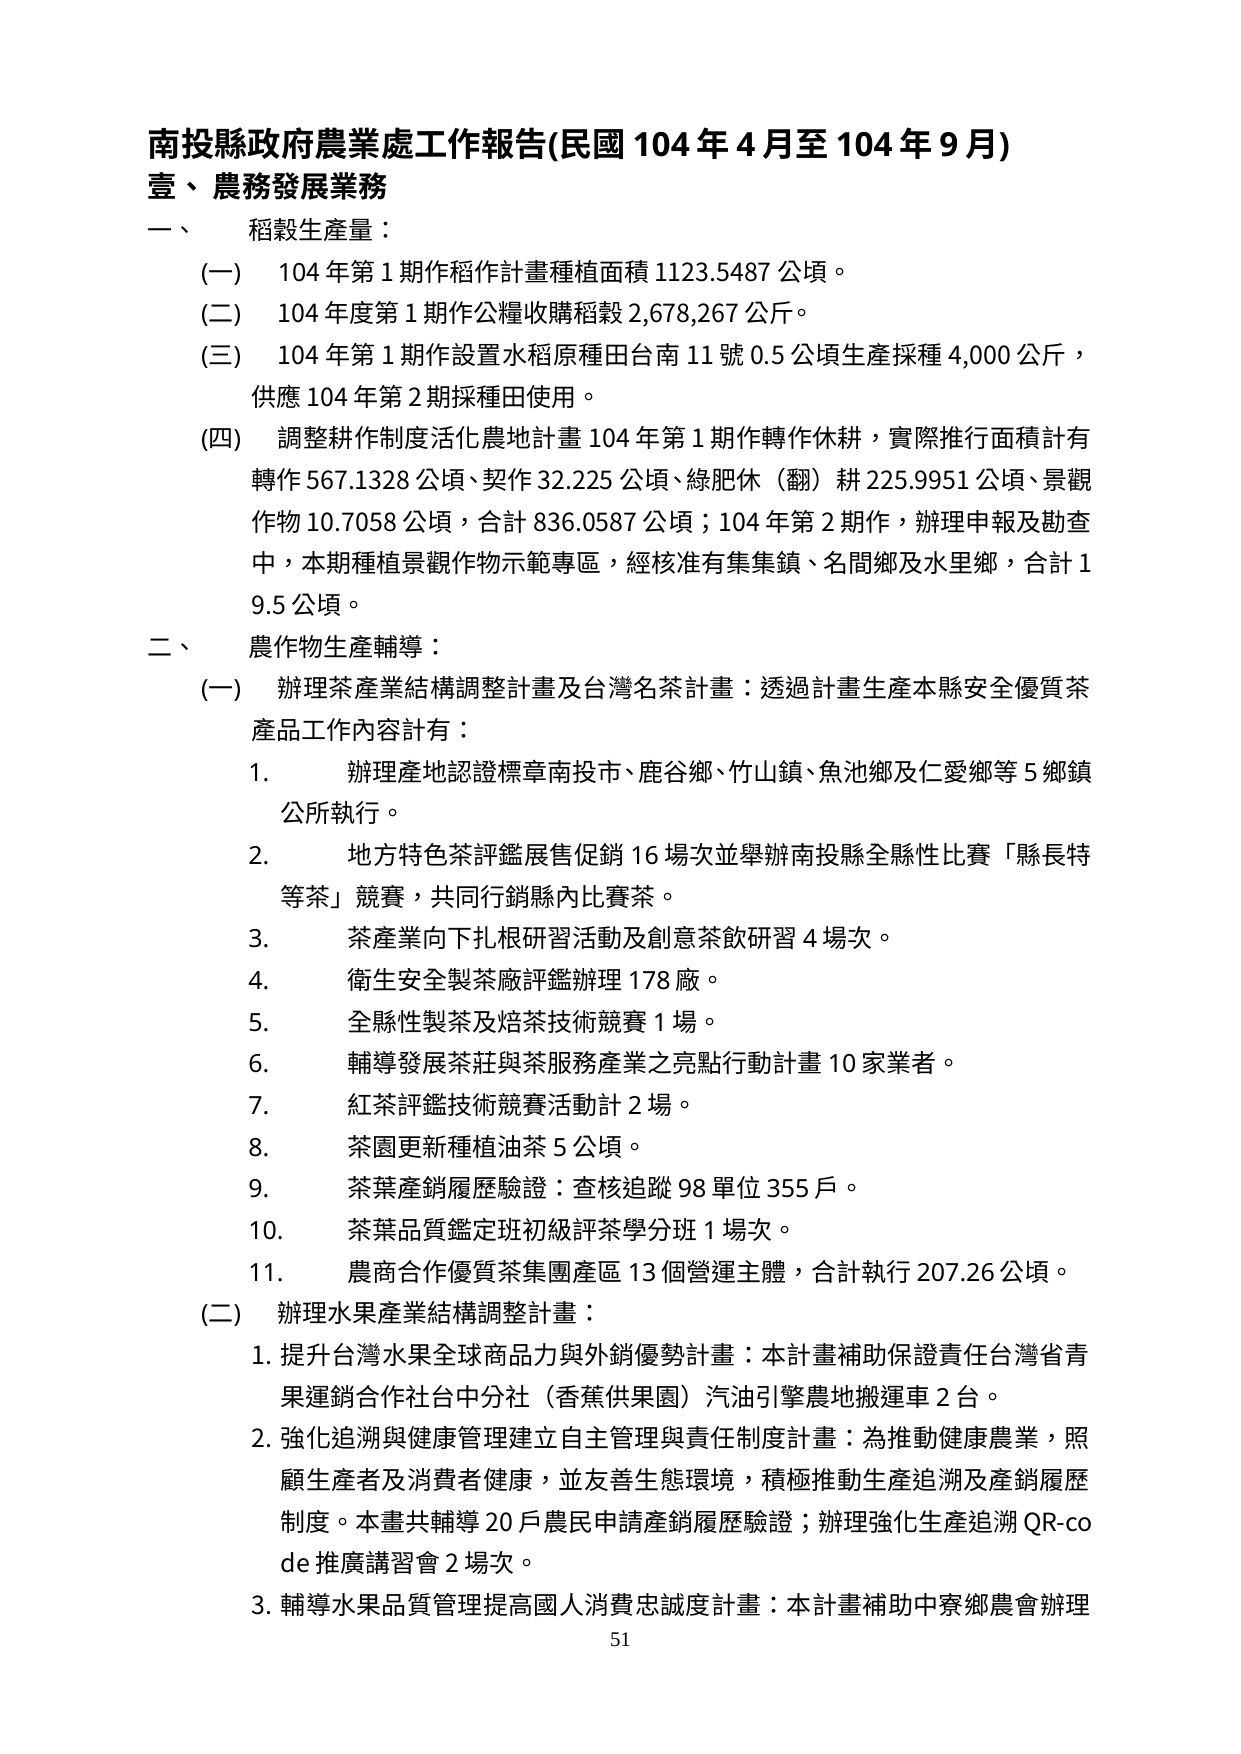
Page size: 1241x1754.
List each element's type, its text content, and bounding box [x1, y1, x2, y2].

list 農作物生產輔導： [148, 623, 1092, 664]
list 強化追溯與健康管理建立自主管理與責任制度計畫：為推動健康農業，照顧生產者及消費者健康，並友善生態環境，積極推動生產追溯及產銷履歷制度。本畫共輔導20戶農民申請產銷履歷驗證；辦理強化生產追溯QR-code推廣講習會2場次。 [251, 1414, 1092, 1581]
list 提升台灣水果全球商品力與外銷優勢計畫：本計畫補助保證責任台灣省青果運銷合作社台中分社（香蕉供果園）汽油引擎農地搬運車2台。 [251, 1331, 1092, 1414]
list 辦理水果產業結構調整計畫： [201, 1289, 1092, 1331]
list 地方特色茶評鑑展售促銷16場次並舉辦南投縣全縣性比賽「縣長特等茶」競賽，共同行銷縣內比賽茶。 [248, 831, 1092, 914]
list 104年第1期作設置水稻原種田台南11號0.5公頃生產採種4,000公斤，供應104年第2期採種田使用。 [201, 331, 1092, 414]
list 104年第1期作稻作計畫種植面積1123.5487公頃。 [201, 248, 1092, 289]
list 茶園更新種植油茶5公頃。 [248, 1123, 1092, 1164]
list 農商合作優質茶集團產區13個營運主體，合計執行207.26公頃。 [248, 1248, 1092, 1289]
list 衛生安全製茶廠評鑑辦理178廠。 [248, 956, 1092, 998]
list 茶葉品質鑑定班初級評茶學分班1場次。 [248, 1206, 1092, 1248]
list 辦理產地認證標章南投市、鹿谷鄉、竹山鎮、魚池鄉及仁愛鄉等5鄉鎮公所執行。 [248, 748, 1092, 831]
list 104年度第1期作公糧收購稻穀2,678,267公斤。 [201, 289, 1092, 331]
list 調整耕作制度活化農地計畫104年第1期作轉作休耕，實際推行面積計有轉作567.1328公頃、契作32.225公頃、綠肥休（翻）耕225.9951公頃、景觀作物10.7058公頃，合計836.0587公頃；104年第2期作，辦理申報及勘查中，本期種植景觀作物示範專區，經核准有集集鎮、名間鄉及水里鄉，合計19.5公頃。 [201, 414, 1092, 623]
list 紅茶評鑑技術競賽活動計2場。 [248, 1081, 1092, 1123]
list 輔導水果品質管理提高國人消費忠誠度計畫：本計畫補助中寮鄉農會辦理 [251, 1581, 1092, 1623]
list 茶產業向下扎根研習活動及創意茶飲研習4場次。 [248, 914, 1092, 956]
list 輔導發展茶莊與茶服務產業之亮點行動計畫10家業者。 [248, 1039, 1092, 1081]
list 全縣性製茶及焙茶技術競賽1場。 [248, 998, 1092, 1039]
list 辦理茶產業結構調整計畫及台灣名茶計畫：透過計畫生產本縣安全優質茶產品工作內容計有： [201, 664, 1092, 748]
list 農務發展業務 [148, 164, 1092, 206]
list 茶葉產銷履歷驗證：查核追蹤98單位355戶。 [248, 1164, 1092, 1206]
text 南投縣政府農業處工作報告(民國104年4月至104年9月) [148, 123, 1092, 164]
list 稻穀生產量： [148, 206, 1092, 248]
